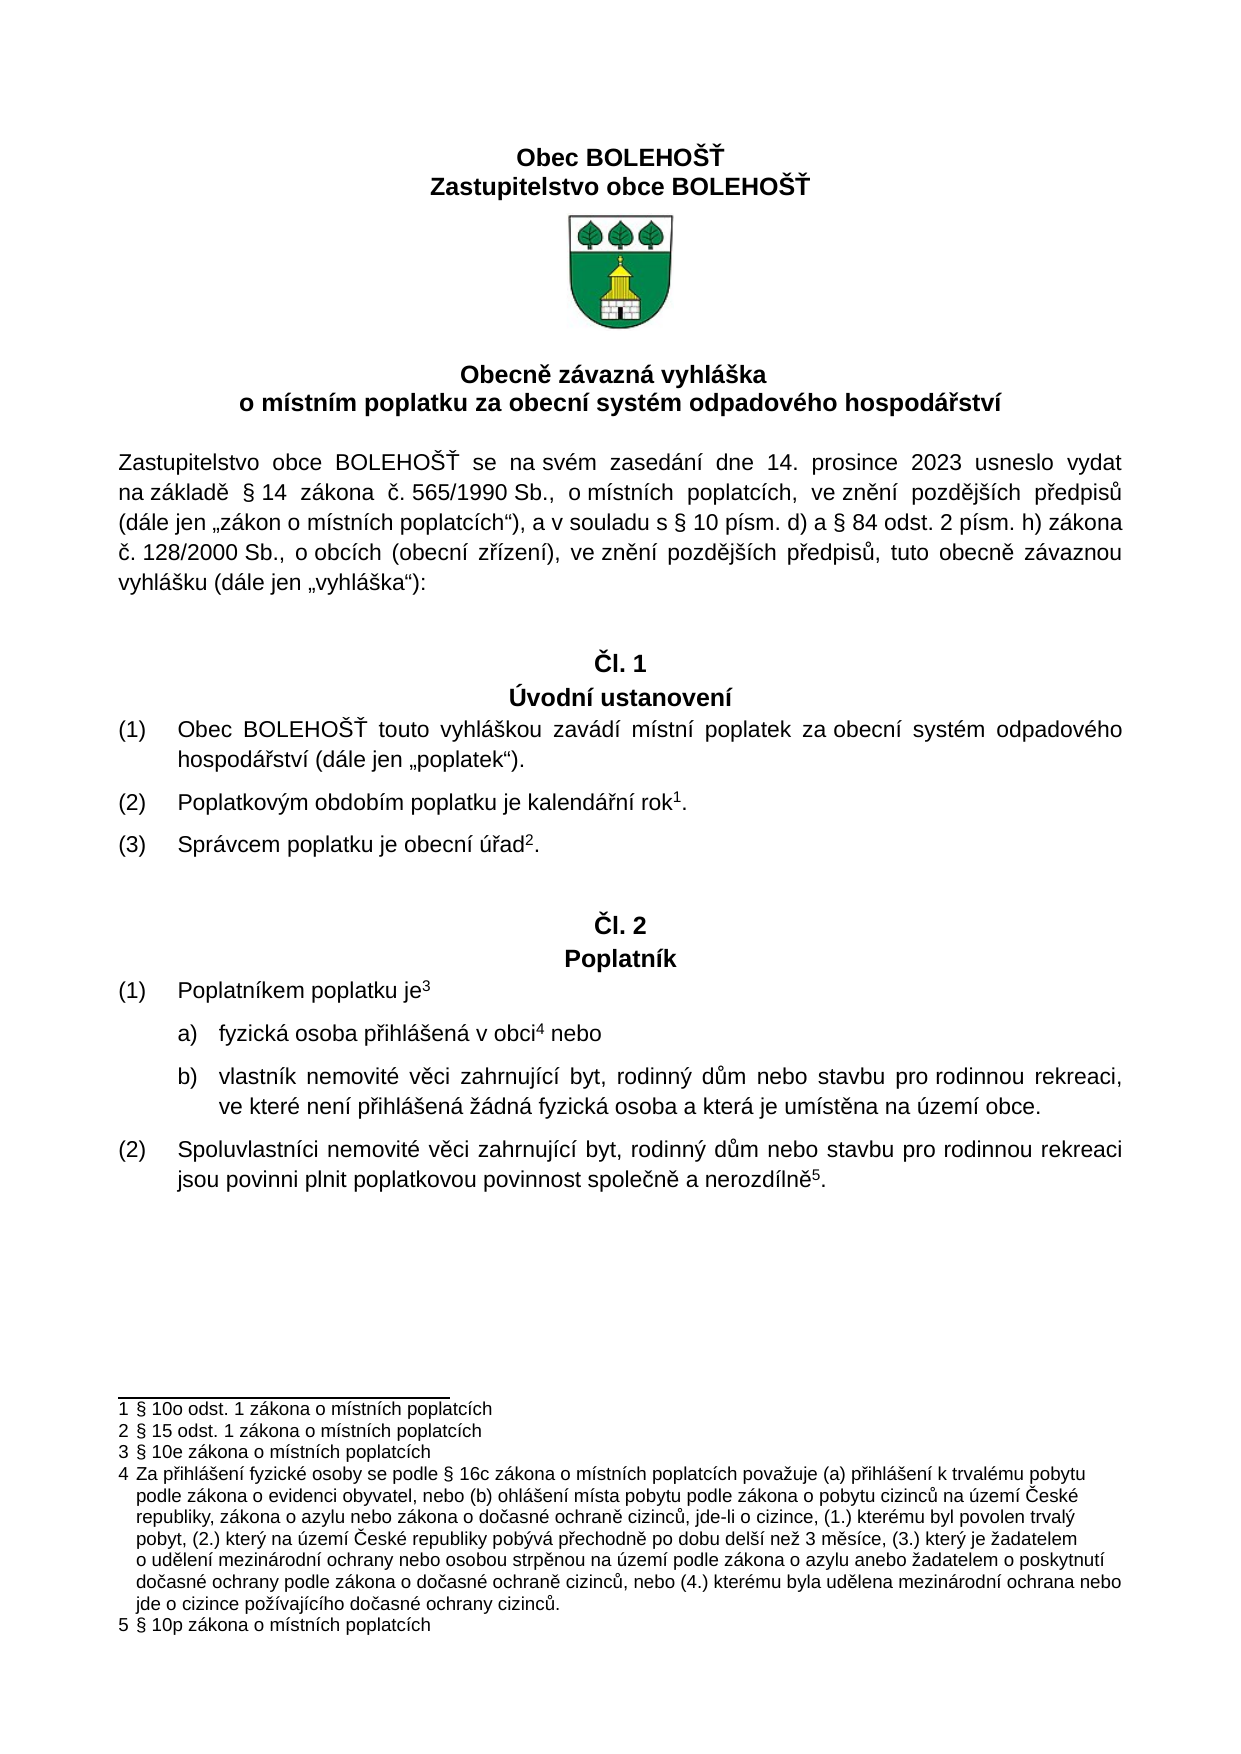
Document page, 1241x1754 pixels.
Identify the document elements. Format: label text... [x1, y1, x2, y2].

subtitle Čl. 1 Úvodní ustanovení [118, 649, 1122, 711]
list Poplatkovým obdobím poplatku je kalendářní rok. [118, 788, 1122, 815]
text Obec BOLEHOŠŤ Zastupitelstvo obce BOLEHOŠŤ [118, 143, 1122, 201]
list fyzická osoba přihlášená v obci nebo [177, 1020, 1122, 1046]
text Zastupitelstvo obce BOLEHOŠŤ se na svém zasedání dne 14. prosince 2023 usneslo vydat na základě § 14 zákona č. 565/1990 Sb., o místních poplatcích, ve znění pozdějších předpisů (dále jen „zákon o místních poplatcích“), a v souladu s § 10 písm. d) a § 84 odst. 2 písm. h) zákona č. 128/2000 Sb., o obcích (obecní zřízení), ve znění pozdějších předpisů, tuto obecně závaznou vyhlášku (dále jen „vyhláška“): [118, 448, 1122, 596]
list § 10e zákona o místních poplatcích [118, 1441, 1122, 1463]
list Správcem poplatku je obecní úřad. [118, 831, 1122, 857]
list Za přihlášení fyzické osoby se podle § 16c zákona o místních poplatcích považuje (a) přihlášení k trvalému pobytu podle zákona o evidenci obyvatel, nebo (b) ohlášení místa pobytu podle zákona o pobytu cizinců na území České republiky, zákona o azylu nebo zákona o dočasné ochraně cizinců, jde-li o cizince, (1.) kterému byl povolen trvalý pobyt, (2.) který na území České republiky pobývá přechodně po dobu delší než 3 měsíce, (3.) který je žadatelem o udělení mezinárodní ochrany nebo osobou strpěnou na území podle zákona o azylu anebo žadatelem o poskytnutí dočasné ochrany podle zákona o dočasné ochraně cizinců, nebo (4.) kterému byla udělena mezinárodní ochrana nebo jde o cizince požívajícího dočasné ochrany cizinců. [118, 1463, 1122, 1614]
list Poplatníkem poplatku je [118, 977, 1122, 1004]
subtitle Obecně závazná vyhláška o místním poplatku za obecní systém odpadového hospodářství [118, 360, 1122, 417]
subtitle Čl. 2 Poplatník [118, 911, 1122, 973]
list § 10p zákona o místních poplatcích [118, 1614, 1122, 1635]
list § 15 odst. 1 zákona o místních poplatcích [118, 1420, 1122, 1441]
list § 10o odst. 1 zákona o místních poplatcích [118, 1398, 1122, 1420]
list Obec BOLEHOŠŤ touto vyhláškou zavádí místní poplatek za obecní systém odpadového hospodářství (dále jen „poplatek“). [118, 716, 1122, 772]
list vlastník nemovité věci zahrnující byt, rodinný dům nebo stavbu pro rodinnou rekreaci, ve které není přihlášená žádná fyzická osoba a která je umístěna na území obce. [177, 1063, 1122, 1119]
list Spoluvlastníci nemovité věci zahrnující byt, rodinný dům nebo stavbu pro rodinnou rekreaci jsou povinni plnit poplatkovou povinnost společně a nerozdílně. [118, 1136, 1122, 1192]
